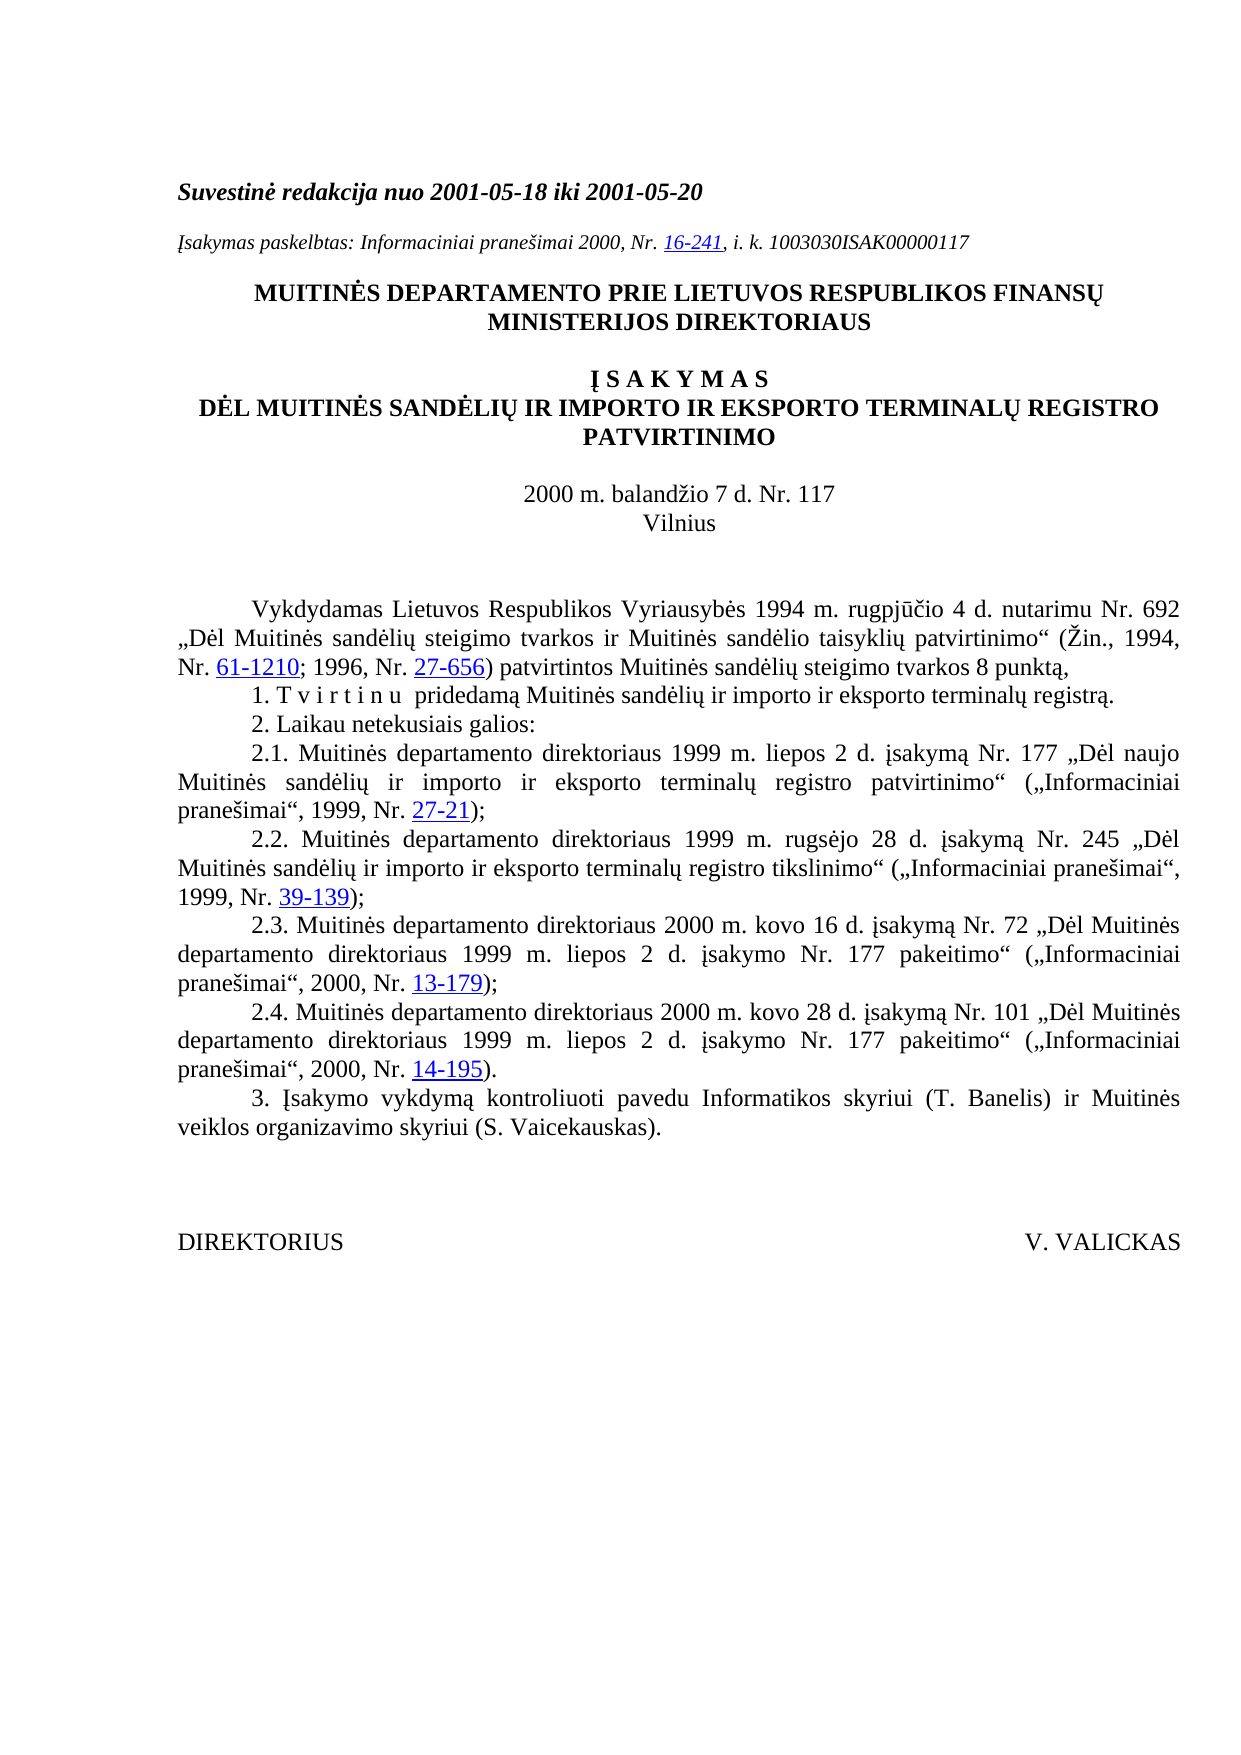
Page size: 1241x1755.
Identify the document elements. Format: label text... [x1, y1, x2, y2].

text 1. Tvirtinu pridedamą Muitinės sandėlių ir importo ir eksporto terminalų registrą. [177, 681, 1181, 709]
text Suvestinė redakcija nuo 2001-05-18 iki 2001-05-20 [177, 177, 1181, 206]
text 2.2. Muitinės departamento direktoriaus 1999 m. rugsėjo 28 d. įsakymą Nr. 245 „Dėl Muitinės sandėlių ir importo ir eksporto terminalų registro tikslinimo“ („Informaciniai pranešimai“, 1999, Nr. 39-139); [177, 824, 1181, 911]
text MUITINĖS DEPARTAMENTO PRIE LIETUVOS RESPUBLIKOS FINANSŲ MINISTERIJOS DIREKTORIAUS [177, 278, 1181, 336]
text Vykdydamas Lietuvos Respublikos Vyriausybės 1994 m. rugpjūčio 4 d. nutarimu Nr. 692 „Dėl Muitinės sandėlių steigimo tvarkos ir Muitinės sandėlio taisyklių patvirtinimo“ (Žin., 1994, Nr. 61-1210; 1996, Nr. 27-656) patvirtintos Muitinės sandėlių steigimo tvarkos 8 punktą, [177, 594, 1181, 681]
text 2.1. Muitinės departamento direktoriaus 1999 m. liepos 2 d. įsakymą Nr. 177 „Dėl naujo Muitinės sandėlių ir importo ir eksporto terminalų registro patvirtinimo“ („Informaciniai pranešimai“, 1999, Nr. 27-21); [177, 738, 1181, 824]
text 2.4. Muitinės departamento direktoriaus 2000 m. kovo 28 d. įsakymą Nr. 101 „Dėl Muitinės departamento direktoriaus 1999 m. liepos 2 d. įsakymo Nr. 177 pakeitimo“ („Informaciniai pranešimai“, 2000, Nr. 14-195). [177, 997, 1181, 1083]
text DIREKTORIUS V. VALICKAS [177, 1227, 1181, 1256]
text DĖL MUITINĖS SANDĖLIŲ IR IMPORTO IR EKSPORTO TERMINALŲ REGISTRO PATVIRTINIMO [177, 393, 1181, 451]
text 2.3. Muitinės departamento direktoriaus 2000 m. kovo 16 d. įsakymą Nr. 72 „Dėl Muitinės departamento direktoriaus 1999 m. liepos 2 d. įsakymo Nr. 177 pakeitimo“ („Informaciniai pranešimai“, 2000, Nr. 13-179); [177, 911, 1181, 997]
text 3. Įsakymo vykdymą kontroliuoti pavedu Informatikos skyriui (T. Banelis) ir Muitinės veiklos organizavimo skyriui (S. Vaicekauskas). [177, 1083, 1181, 1141]
text 2000 m. balandžio 7 d. Nr. 117 [177, 479, 1181, 508]
text 2. Laikau netekusiais galios: [177, 709, 1181, 738]
text Vilnius [177, 508, 1181, 537]
text Įsakymas paskelbtas: Informaciniai pranešimai 2000, Nr. 16-241, i. k. 1003030ISAK00000117 [177, 230, 1181, 254]
text Į S A K Y M A S [177, 364, 1181, 393]
